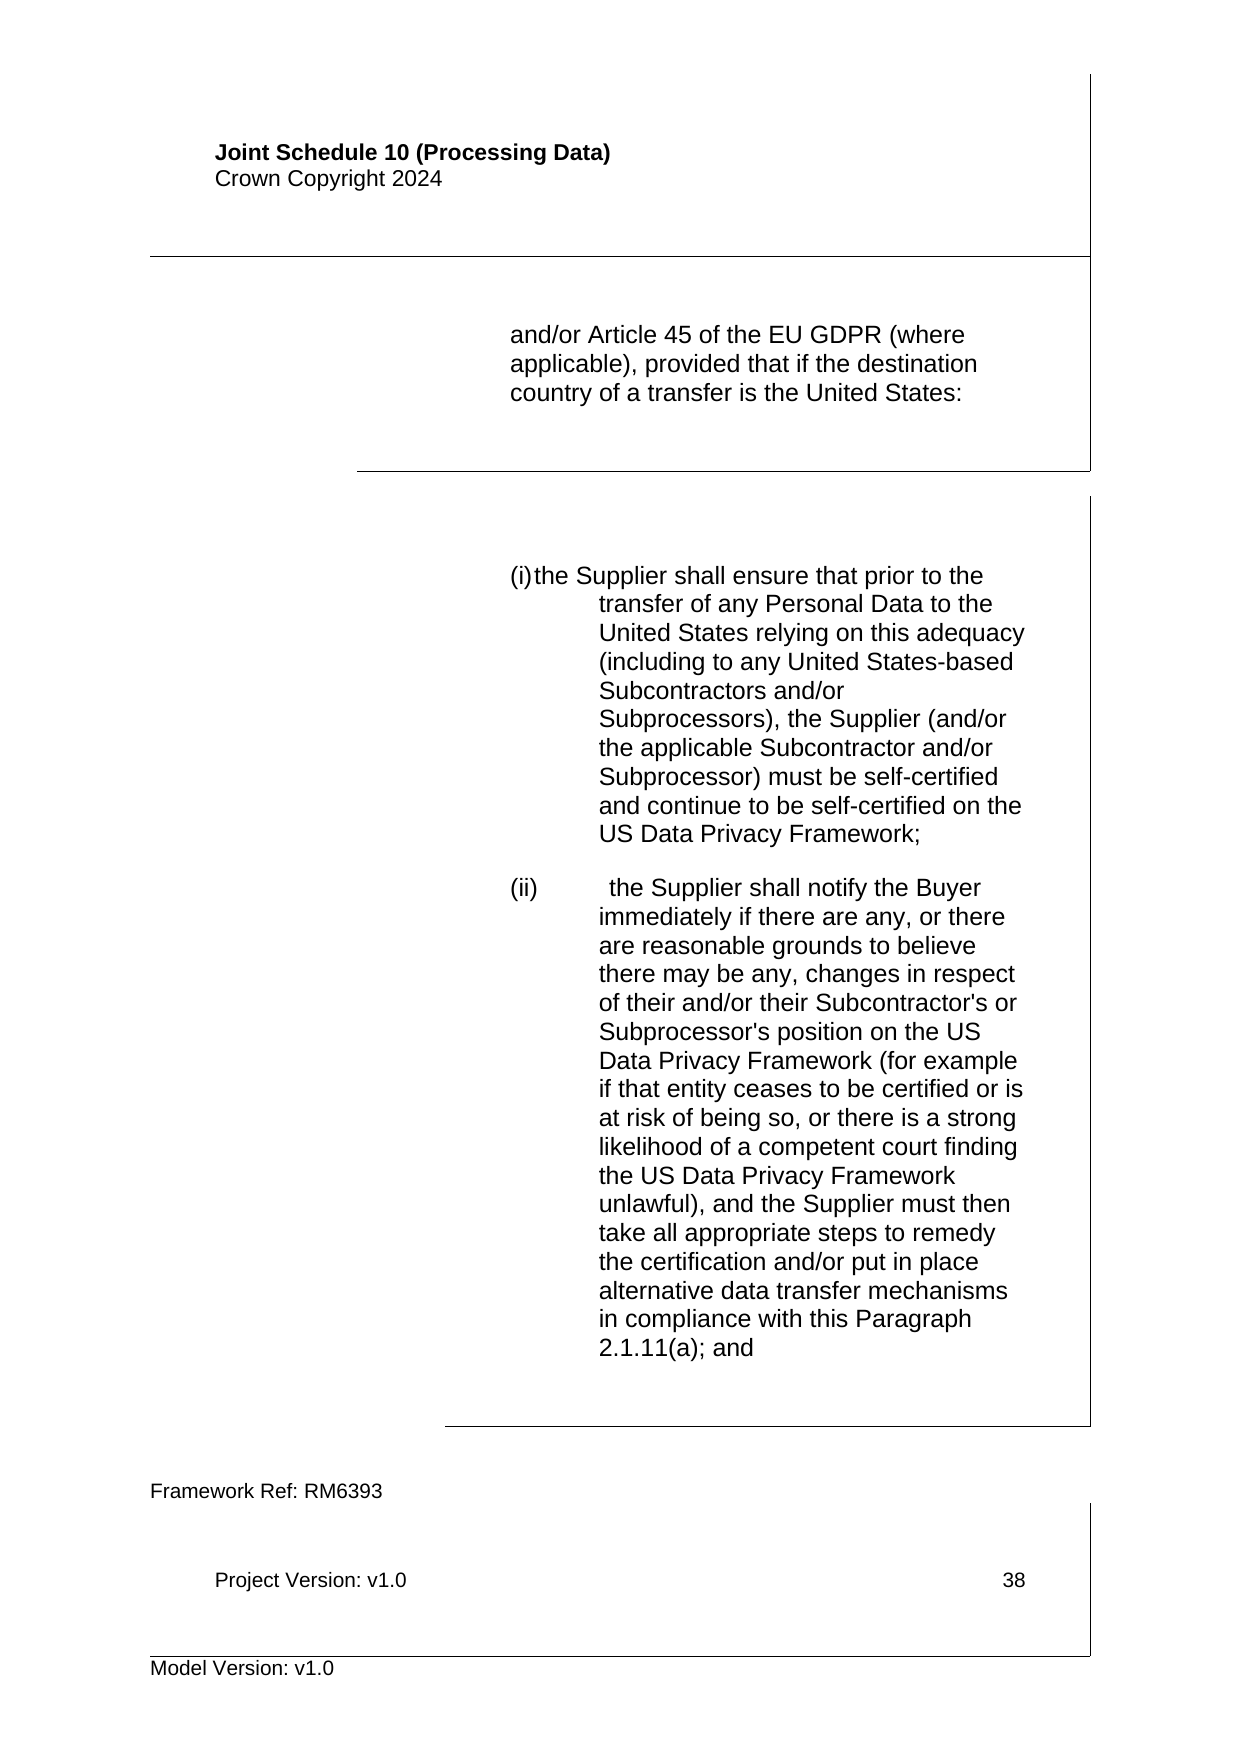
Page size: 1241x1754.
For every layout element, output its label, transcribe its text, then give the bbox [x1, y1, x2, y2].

list the Supplier shall notify the Buyer immediately if there are any, or there are reasonable grounds to believe there may be any, changes in respect of their and/or their Subcontractor's or Subprocessor's position on the US Data Privacy Framework (for example if that entity ceases to be certified or is at risk of being so, or there is a strong likelihood of a competent court finding the US Data Privacy Framework unlawful), and the Supplier must then take all appropriate steps to remedy the certification and/or put in place alternative data transfer mechanisms in compliance with this Paragraph 2.1.11(a); and [445, 809, 1090, 1426]
list and/or Article 45 of the EU GDPR (where applicable), provided that if the destination country of a transfer is the United States: [357, 256, 1090, 471]
list the Supplier shall ensure that prior to the transfer of any Personal Data to the United States relying on this adequacy (including to any United States-based Subcontractors and/or Subprocessors), the Supplier (and/or the applicable Subcontractor and/or Subprocessor) must be self-certified and continue to be self-certified on the US Data Privacy Framework; [445, 496, 1090, 809]
